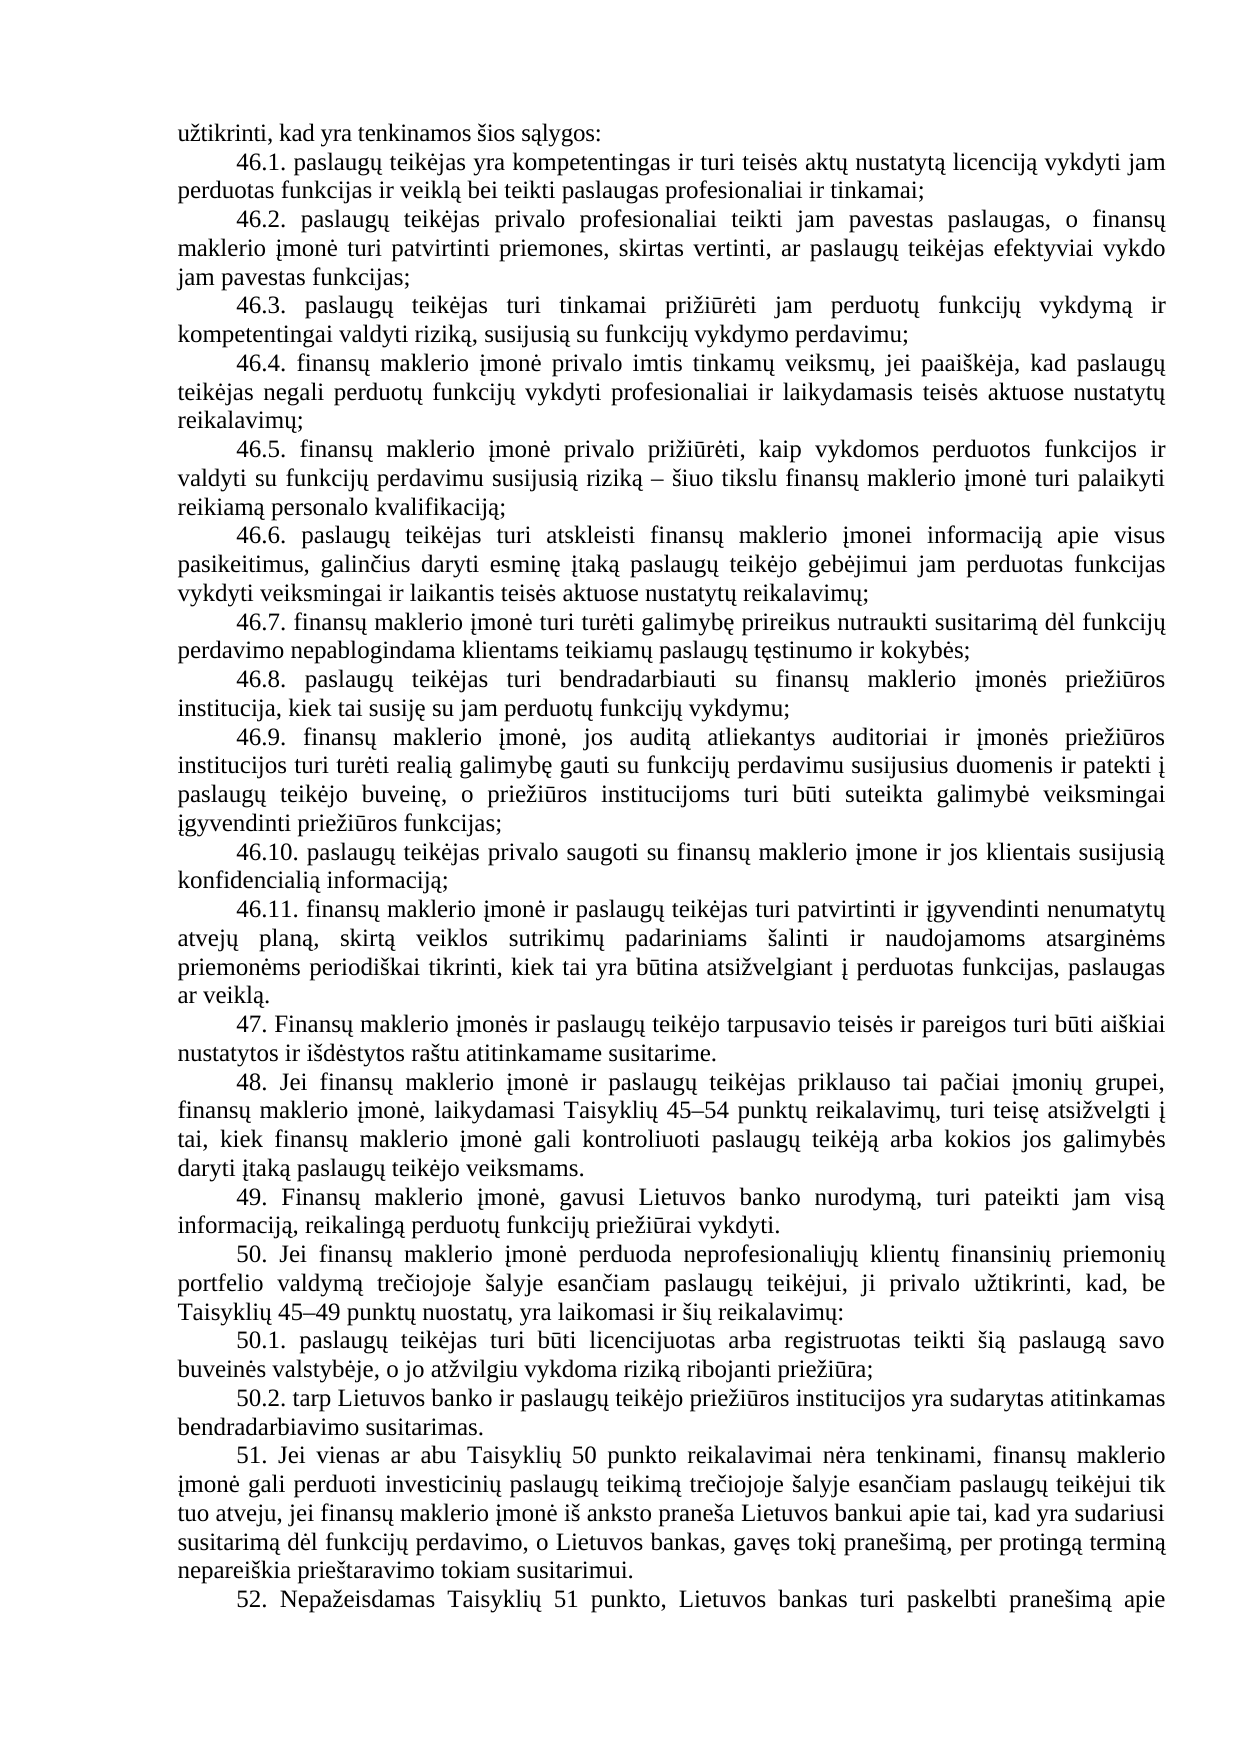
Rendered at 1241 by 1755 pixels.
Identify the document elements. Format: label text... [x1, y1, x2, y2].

text 46.10. paslaugų teikėjas privalo saugoti su finansų maklerio įmone ir jos klientais susijusią konfidencialią informaciją; [177, 837, 1166, 894]
text 46.2. paslaugų teikėjas privalo profesionaliai teikti jam pavestas paslaugas, o finansų maklerio įmonė turi patvirtinti priemones, skirtas vertinti, ar paslaugų teikėjas efektyviai vykdo jam pavestas funkcijas; [177, 204, 1166, 291]
text 46.8. paslaugų teikėjas turi bendradarbiauti su finansų maklerio įmonės priežiūros institucija, kiek tai susiję su jam perduotų funkcijų vykdymu; [177, 664, 1166, 722]
text 50.1. paslaugų teikėjas turi būti licencijuotas arba registruotas teikti šią paslaugą savo buveinės valstybėje, o jo atžvilgiu vykdoma riziką ribojanti priežiūra; [177, 1326, 1166, 1383]
text 52. Nepažeisdamas Taisyklių 51 punkto, Lietuvos bankas turi paskelbti pranešimą apie [177, 1584, 1166, 1613]
text 46.9. finansų maklerio įmonė, jos auditą atliekantys auditoriai ir įmonės priežiūros institucijos turi turėti realią galimybę gauti su funkcijų perdavimu susijusius duomenis ir patekti į paslaugų teikėjo buveinę, o priežiūros institucijoms turi būti suteikta galimybė veiksmingai įgyvendinti priežiūros funkcijas; [177, 722, 1166, 837]
text 50. Jei finansų maklerio įmonė perduoda neprofesionaliųjų klientų finansinių priemonių portfelio valdymą trečiojoje šalyje esančiam paslaugų teikėjui, ji privalo užtikrinti, kad, be Taisyklių 45–49 punktų nuostatų, yra laikomasi ir šių reikalavimų: [177, 1239, 1166, 1326]
text 46.1. paslaugų teikėjas yra kompetentingas ir turi teisės aktų nustatytą licenciją vykdyti jam perduotas funkcijas ir veiklą bei teikti paslaugas profesionaliai ir tinkamai; [177, 147, 1166, 204]
text 46.3. paslaugų teikėjas turi tinkamai prižiūrėti jam perduotų funkcijų vykdymą ir kompetentingai valdyti riziką, susijusią su funkcijų vykdymo perdavimu; [177, 291, 1166, 348]
text 48. Jei finansų maklerio įmonė ir paslaugų teikėjas priklauso tai pačiai įmonių grupei, finansų maklerio įmonė, laikydamasi Taisyklių 45–54 punktų reikalavimų, turi teisę atsižvelgti į tai, kiek finansų maklerio įmonė gali kontroliuoti paslaugų teikėją arba kokios jos galimybės daryti įtaką paslaugų teikėjo veiksmams. [177, 1067, 1166, 1182]
text 46.5. finansų maklerio įmonė privalo prižiūrėti, kaip vykdomos perduotos funkcijos ir valdyti su funkcijų perdavimu susijusią riziką – šiuo tikslu finansų maklerio įmonė turi palaikyti reikiamą personalo kvalifikaciją; [177, 434, 1166, 521]
text 46.11. finansų maklerio įmonė ir paslaugų teikėjas turi patvirtinti ir įgyvendinti nenumatytų atvejų planą, skirtą veiklos sutrikimų padariniams šalinti ir naudojamoms atsarginėms priemonėms periodiškai tikrinti, kiek tai yra būtina atsižvelgiant į perduotas funkcijas, paslaugas ar veiklą. [177, 894, 1166, 1009]
text 46.7. finansų maklerio įmonė turi turėti galimybę prireikus nutraukti susitarimą dėl funkcijų perdavimo nepablogindama klientams teikiamų paslaugų tęstinumo ir kokybės; [177, 607, 1166, 664]
text užtikrinti, kad yra tenkinamos šios sąlygos: [177, 118, 1166, 147]
text 49. Finansų maklerio įmonė, gavusi Lietuvos banko nurodymą, turi pateikti jam visą informaciją, reikalingą perduotų funkcijų priežiūrai vykdyti. [177, 1182, 1166, 1239]
text 51. Jei vienas ar abu Taisyklių 50 punkto reikalavimai nėra tenkinami, finansų maklerio įmonė gali perduoti investicinių paslaugų teikimą trečiojoje šalyje esančiam paslaugų teikėjui tik tuo atveju, jei finansų maklerio įmonė iš anksto praneša Lietuvos bankui apie tai, kad yra sudariusi susitarimą dėl funkcijų perdavimo, o Lietuvos bankas, gavęs tokį pranešimą, per protingą terminą nepareiškia prieštaravimo tokiam susitarimui. [177, 1441, 1166, 1584]
text 50.2. tarp Lietuvos banko ir paslaugų teikėjo priežiūros institucijos yra sudarytas atitinkamas bendradarbiavimo susitarimas. [177, 1383, 1166, 1441]
text 46.6. paslaugų teikėjas turi atskleisti finansų maklerio įmonei informaciją apie visus pasikeitimus, galinčius daryti esminę įtaką paslaugų teikėjo gebėjimui jam perduotas funkcijas vykdyti veiksmingai ir laikantis teisės aktuose nustatytų reikalavimų; [177, 521, 1166, 607]
text 46.4. finansų maklerio įmonė privalo imtis tinkamų veiksmų, jei paaiškėja, kad paslaugų teikėjas negali perduotų funkcijų vykdyti profesionaliai ir laikydamasis teisės aktuose nustatytų reikalavimų; [177, 348, 1166, 434]
text 47. Finansų maklerio įmonės ir paslaugų teikėjo tarpusavio teisės ir pareigos turi būti aiškiai nustatytos ir išdėstytos raštu atitinkamame susitarime. [177, 1009, 1166, 1067]
